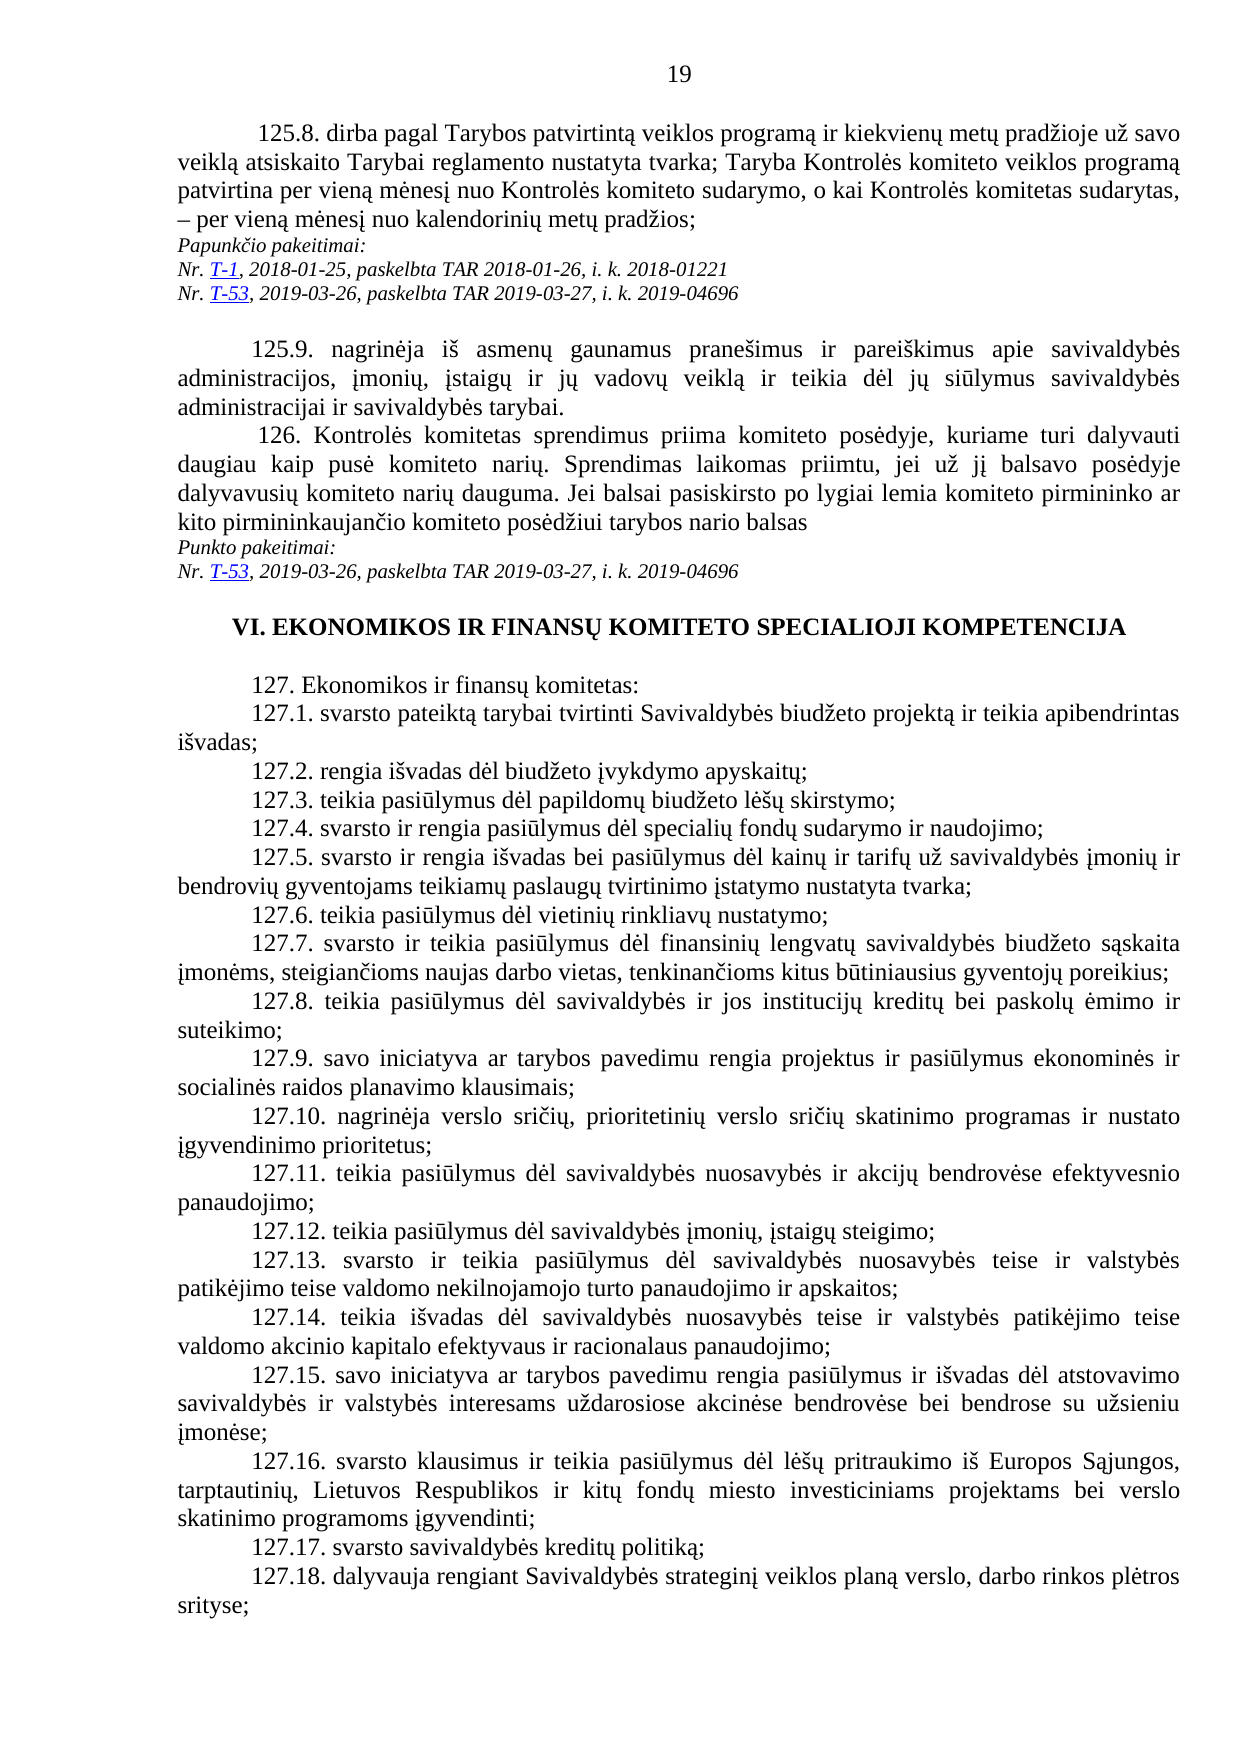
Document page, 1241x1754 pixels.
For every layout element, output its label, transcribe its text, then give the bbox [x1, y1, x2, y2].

text 126. Kontrolės komitetas sprendimus priima komiteto posėdyje, kuriame turi dalyvauti daugiau kaip pusė komiteto narių. Sprendimas laikomas priimtu, jei už jį balsavo posėdyje dalyvavusių komiteto narių dauguma. Jei balsai pasiskirsto po lygiai lemia komiteto pirmininko ar kito pirmininkaujančio komiteto posėdžiui tarybos nario balsas [177, 420, 1181, 535]
text 127.4. svarsto ir rengia pasiūlymus dėl specialių fondų sudarymo ir naudojimo; [177, 813, 1181, 842]
text 127.18. dalyvauja rengiant Savivaldybės strateginį veiklos planą verslo, darbo rinkos plėtros srityse; [177, 1561, 1181, 1618]
text Nr. T-53, 2019-03-26, paskelbta TAR 2019-03-27, i. k. 2019-04696 [177, 281, 1181, 305]
text 125.8. dirba pagal Tarybos patvirtintą veiklos programą ir kiekvienų metų pradžioje už savo veiklą atsiskaito Tarybai reglamento nustatyta tvarka; Taryba Kontrolės komiteto veiklos programą patvirtina per vieną mėnesį nuo Kontrolės komiteto sudarymo, o kai Kontrolės komitetas sudarytas, – per vieną mėnesį nuo kalendorinių metų pradžios; [177, 118, 1181, 233]
text 127.11. teikia pasiūlymus dėl savivaldybės nuosavybės ir akcijų bendrovėse efektyvesnio panaudojimo; [177, 1158, 1181, 1216]
text 127.6. teikia pasiūlymus dėl vietinių rinkliavų nustatymo; [177, 900, 1181, 928]
text 127.12. teikia pasiūlymus dėl savivaldybės įmonių, įstaigų steigimo; [177, 1216, 1181, 1245]
text 125.9. nagrinėja iš asmenų gaunamus pranešimus ir pareiškimus apie savivaldybės administracijos, įmonių, įstaigų ir jų vadovų veiklą ir teikia dėl jų siūlymus savivaldybės administracijai ir savivaldybės tarybai. [177, 334, 1181, 420]
text 127.8. teikia pasiūlymus dėl savivaldybės ir jos institucijų kreditų bei paskolų ėmimo ir suteikimo; [177, 986, 1181, 1043]
text 127.7. svarsto ir teikia pasiūlymus dėl finansinių lengvatų savivaldybės biudžeto sąskaita įmonėms, steigiančioms naujas darbo vietas, tenkinančioms kitus būtiniausius gyventojų poreikius; [177, 928, 1181, 986]
text 127.1. svarsto pateiktą tarybai tvirtinti Savivaldybės biudžeto projektą ir teikia apibendrintas išvadas; [177, 698, 1181, 756]
text VI. EKONOMIKOS IR FINANSŲ KOMITETO SPECIALIOJI KOMPETENCIJA [177, 612, 1181, 641]
text 127.16. svarsto klausimus ir teikia pasiūlymus dėl lėšų pritraukimo iš Europos Sąjungos, tarptautinių, Lietuvos Respublikos ir kitų fondų miesto investiciniams projektams bei verslo skatinimo programoms įgyvendinti; [177, 1446, 1181, 1532]
text 127. Ekonomikos ir finansų komitetas: [236, 670, 1181, 698]
text Nr. T-1, 2018-01-25, paskelbta TAR 2018-01-26, i. k. 2018-01221 [177, 257, 1181, 281]
text 127.10. nagrinėja verslo sričių, prioritetinių verslo sričių skatinimo programas ir nustato įgyvendinimo prioritetus; [177, 1101, 1181, 1158]
text 127.15. savo iniciatyva ar tarybos pavedimu rengia pasiūlymus ir išvadas dėl atstovavimo savivaldybės ir valstybės interesams uždarosiose akcinėse bendrovėse bei bendrose su užsieniu įmonėse; [177, 1360, 1181, 1446]
text Nr. T-53, 2019-03-26, paskelbta TAR 2019-03-27, i. k. 2019-04696 [177, 559, 1181, 583]
text 127.3. teikia pasiūlymus dėl papildomų biudžeto lėšų skirstymo; [177, 785, 1181, 813]
text 127.9. savo iniciatyva ar tarybos pavedimu rengia projektus ir pasiūlymus ekonominės ir socialinės raidos planavimo klausimais; [177, 1043, 1181, 1101]
text 127.13. svarsto ir teikia pasiūlymus dėl savivaldybės nuosavybės teise ir valstybės patikėjimo teise valdomo nekilnojamojo turto panaudojimo ir apskaitos; [177, 1245, 1181, 1302]
text 127.17. svarsto savivaldybės kreditų politiką; [177, 1532, 1181, 1561]
text 127.5. svarsto ir rengia išvadas bei pasiūlymus dėl kainų ir tarifų už savivaldybės įmonių ir bendrovių gyventojams teikiamų paslaugų tvirtinimo įstatymo nustatyta tvarka; [177, 842, 1181, 900]
text 127.14. teikia išvadas dėl savivaldybės nuosavybės teise ir valstybės patikėjimo teise valdomo akcinio kapitalo efektyvaus ir racionalaus panaudojimo; [177, 1302, 1181, 1360]
text 127.2. rengia išvadas dėl biudžeto įvykdymo apyskaitų; [177, 756, 1181, 785]
text Papunkčio pakeitimai: [177, 233, 1181, 257]
text Punkto pakeitimai: [177, 535, 1181, 559]
